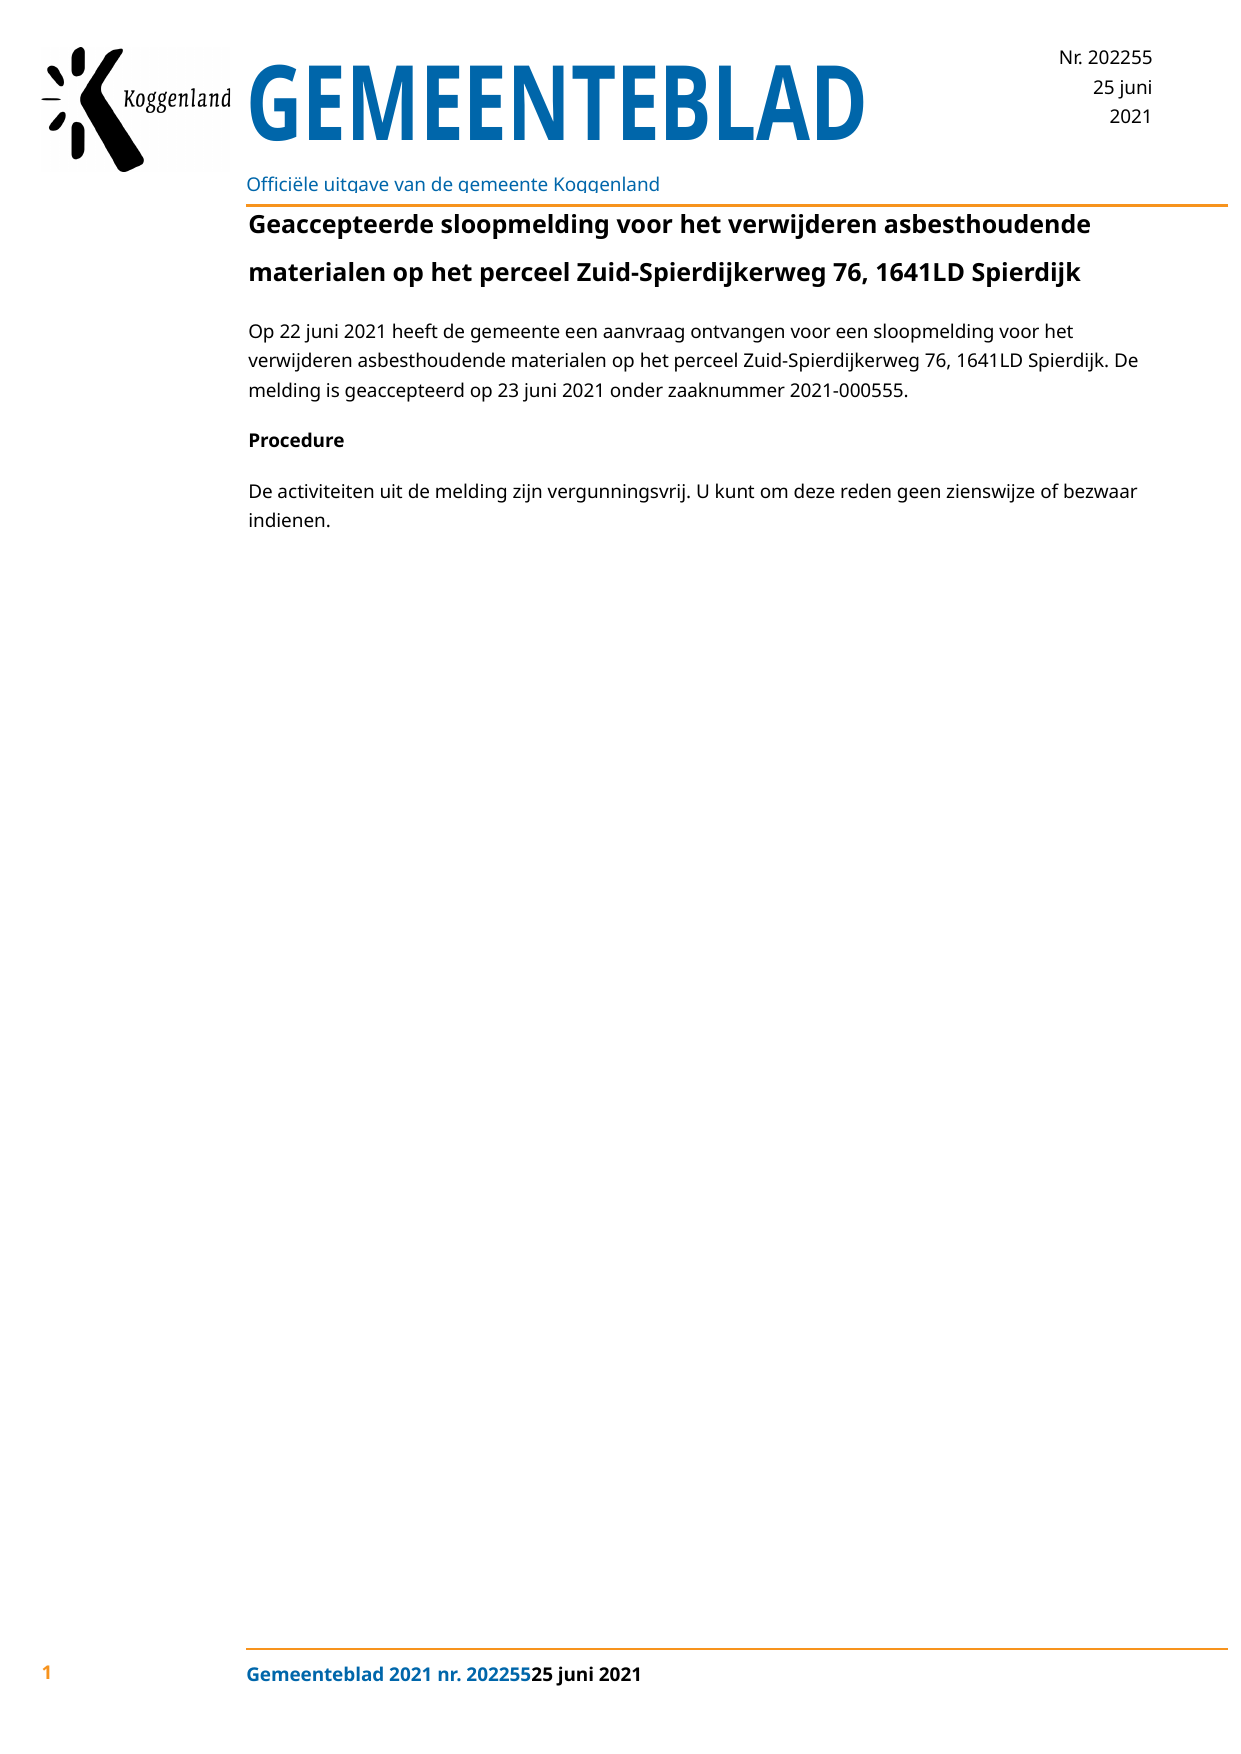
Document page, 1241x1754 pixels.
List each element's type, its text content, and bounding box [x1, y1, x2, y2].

picture [41, 47, 231, 172]
text De activiteiten uit de melding zijn vergunningsvrij. U kunt om deze reden geen zienswijze of bezwaar indienen. [248, 478, 1152, 533]
text Geaccepteerde sloopmelding voor het verwijderen asbesthoudende materialen op het perceel Zuid-Spierdijkerweg 76, 1641LD Spierdijk [248, 207, 1152, 288]
text Op 22 juni 2021 heeft de gemeente een aanvraag ontvangen voor een sloopmelding voor het verwijderen asbesthoudende materialen op het perceel Zuid-Spierdijkerweg 76, 1641LD Spierdijk. De melding is geaccepteerd op 23 juni 2021 onder zaaknummer 2021-000555. [248, 318, 1152, 403]
text Procedure [248, 427, 1152, 453]
